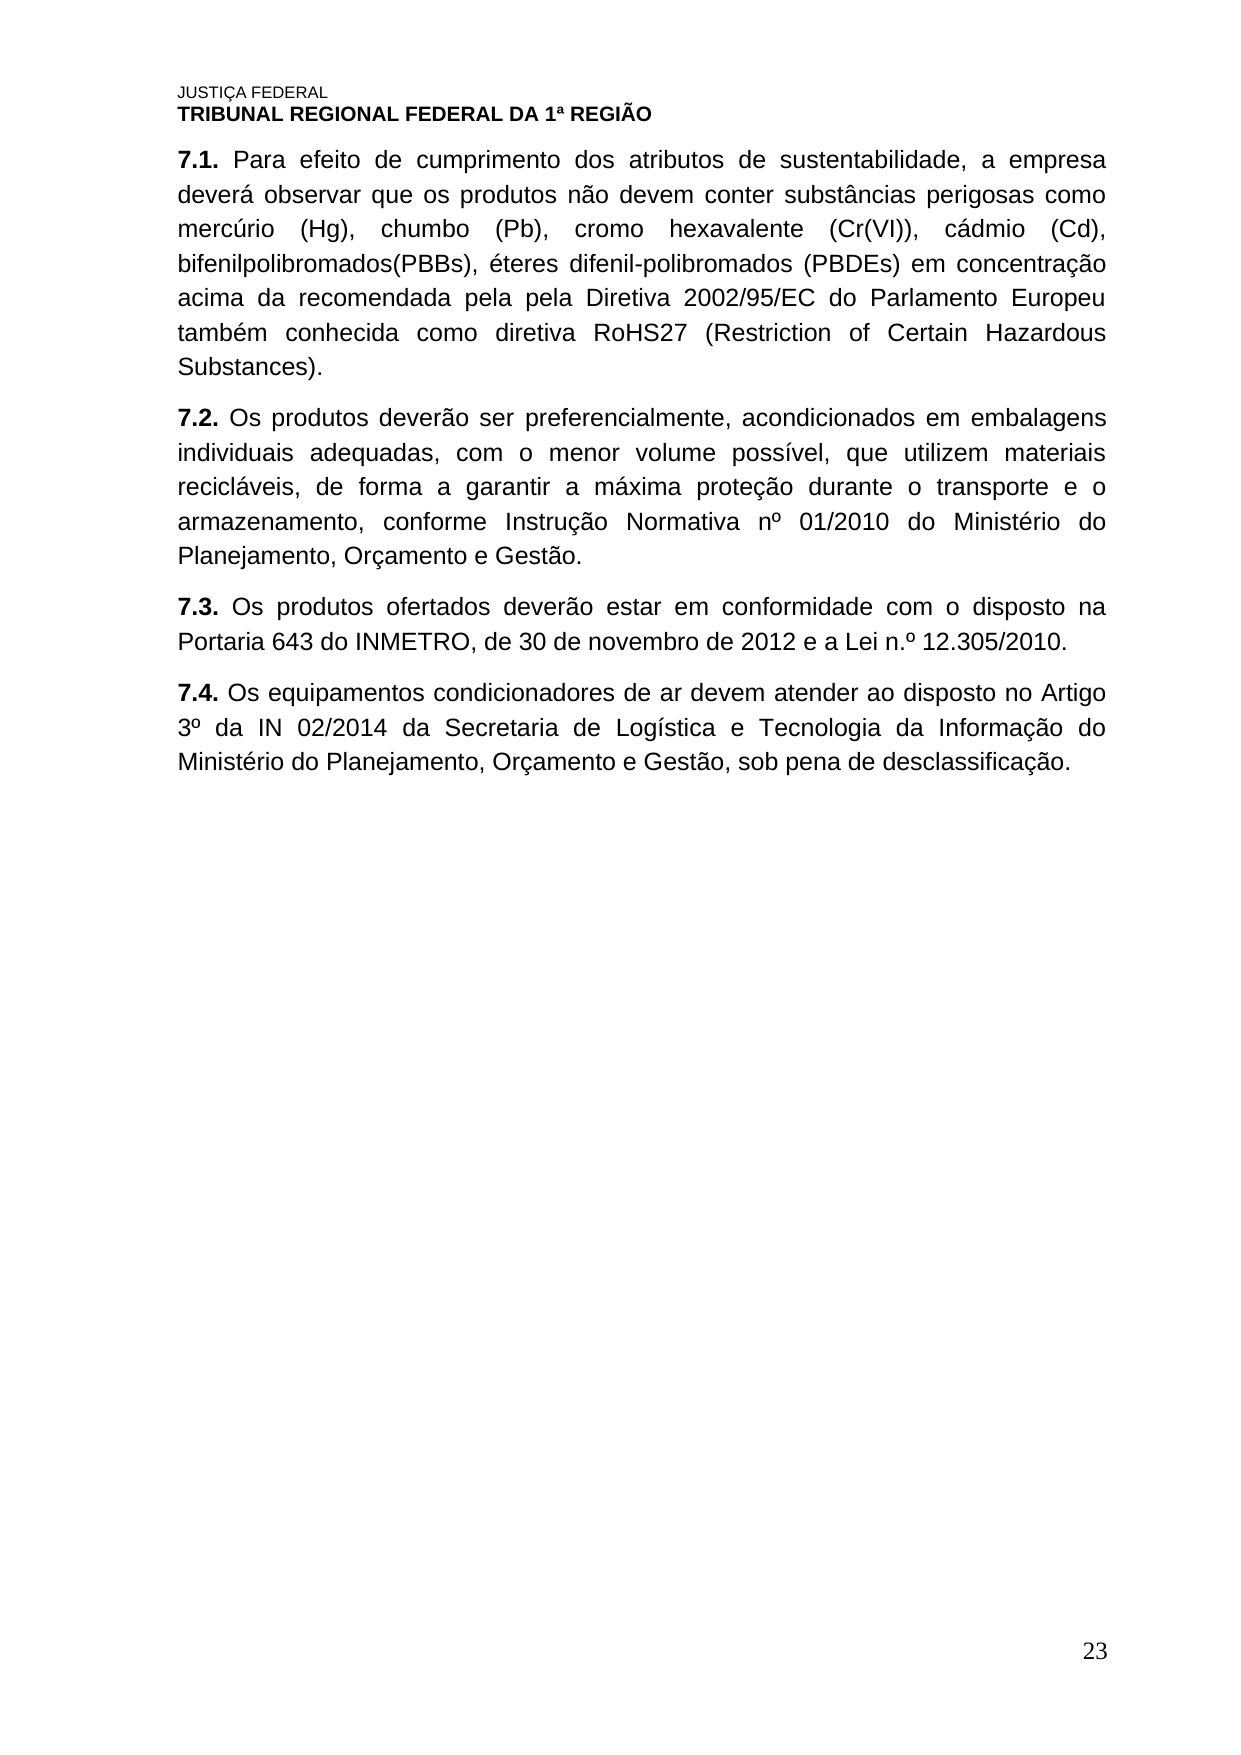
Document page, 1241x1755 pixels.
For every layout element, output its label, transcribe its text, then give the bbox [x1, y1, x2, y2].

text 7.3. Os produtos ofertados deverão estar em conformidade com o disposto na Portaria 643 do INMETRO, de 30 de novembro de 2012 e a Lei n.º 12.305/2010. [985, 592, 1107, 656]
text 7.1. Para efeito de cumprimento dos atributos de sustentabilidade, a empresa deverá observar que os produtos não devem conter substâncias perigosas como mercúrio (Hg), chumbo (Pb), cromo hexavalente (Cr(VI)), cádmio (Cd), bifenilpolibromados(PBBs), éteres difenil-polibromados (PBDEs) em concentração acima da recomendada pela pela Diretiva 2002/95/EC do Parlamento Europeu também conhecida como diretiva RoHS27 (Restriction of Certain Hazardous Substances). [177, 145, 1107, 381]
text 7.4. Os equipamentos condicionadores de ar devem atender ao disposto no Artigo 3º da IN 02/2014 da Secretaria de Logística e Tecnologia da Informação do Ministério do Planejamento, Orçamento e Gestão, sob pena de desclassificação. [985, 678, 1107, 776]
text 7.3. Os produtos ofertados deverão estar em conformidade com o disposto na Portaria 643 do INMETRO, de 30 de novembro de 2012 e a Lei n.º 12.305/2010. [177, 592, 308, 656]
text 7.2. Os produtos deverão ser preferencialmente, acondicionados em embalagens individuais adequadas, com o menor volume possível, que utilizem materiais recicláveis, de forma a garantir a máxima proteção durante o transporte e o armazenamento, conforme Instrução Normativa nº 01/2010 do Ministério do Planejamento, Orçamento e Gestão. [177, 403, 1107, 570]
text 7.4. Os equipamentos condicionadores de ar devem atender ao disposto no Artigo 3º da IN 02/2014 da Secretaria de Logística e Tecnologia da Informação do Ministério do Planejamento, Orçamento e Gestão, sob pena de desclassificação. [177, 678, 308, 776]
